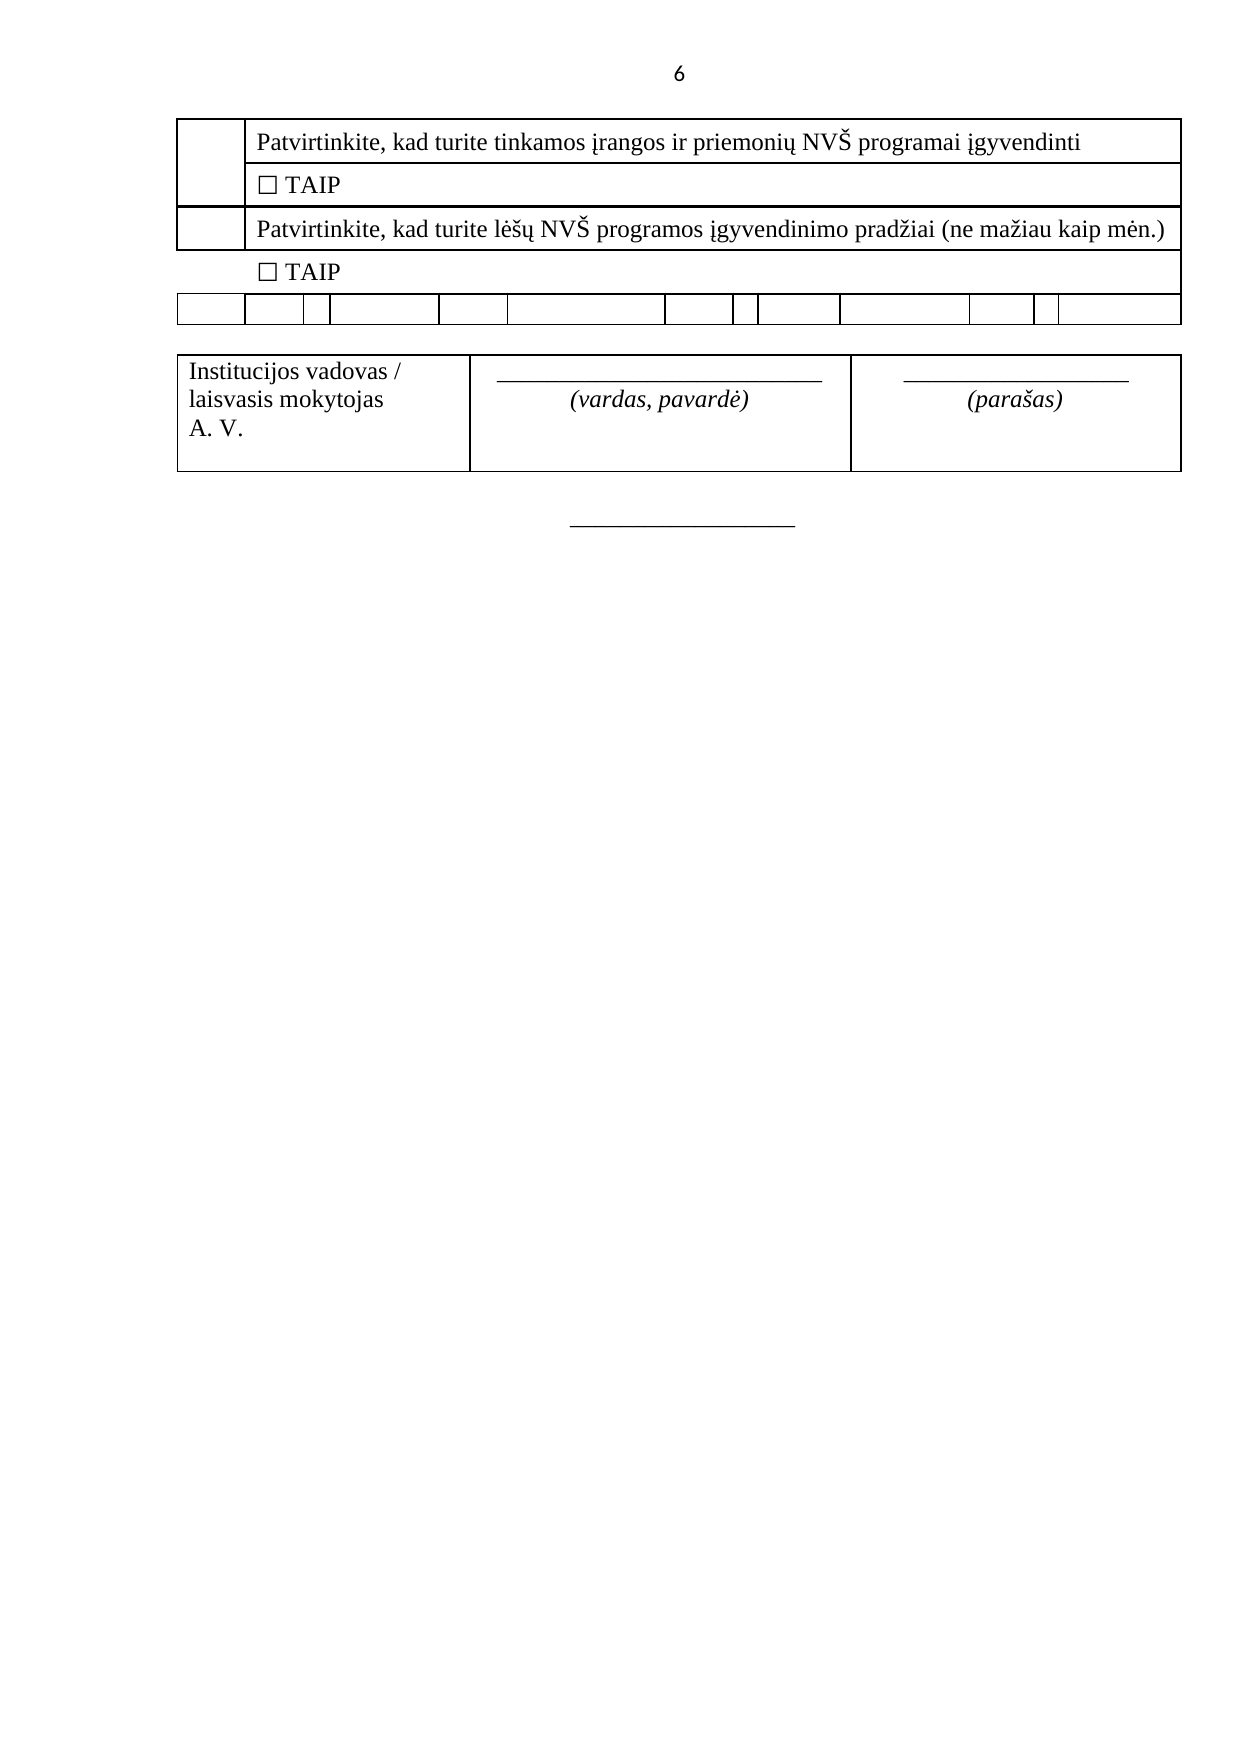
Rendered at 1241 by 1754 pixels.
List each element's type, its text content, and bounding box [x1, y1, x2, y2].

table_cell [970, 295, 1033, 323]
table_cell [331, 295, 438, 323]
table_cell [178, 120, 244, 205]
table_cell [1059, 295, 1180, 323]
table_cell ☐ TAIP [245, 251, 1180, 293]
table_cell [304, 295, 329, 323]
table_header __________________________ (vardas, pavardė) [471, 356, 850, 471]
table_cell [508, 295, 664, 323]
table_cell [178, 294, 244, 323]
table_cell Patvirtinkite, kad turite lėšų NVŠ programos įgyvendinimo pradžiai (ne mažiau kaip mėn.) [246, 208, 1180, 249]
table_cell [759, 295, 839, 323]
table_cell Patvirtinkite, kad turite tinkamos įrangos ir priemonių NVŠ programai įgyvendinti [246, 120, 1180, 162]
table_cell [440, 295, 507, 323]
table_cell [734, 295, 757, 323]
text __________________ [177, 501, 1181, 530]
table_cell ☐ TAIP [246, 164, 1180, 205]
table_cell [841, 295, 969, 323]
table_cell [178, 208, 244, 249]
table_header __________________ (parašas) [852, 356, 1180, 471]
table_cell [1035, 295, 1058, 323]
table_header Institucijos vadovas / laisvasis mokytojas A. V. [178, 356, 469, 471]
table_cell [246, 295, 303, 323]
table_cell [666, 295, 732, 323]
